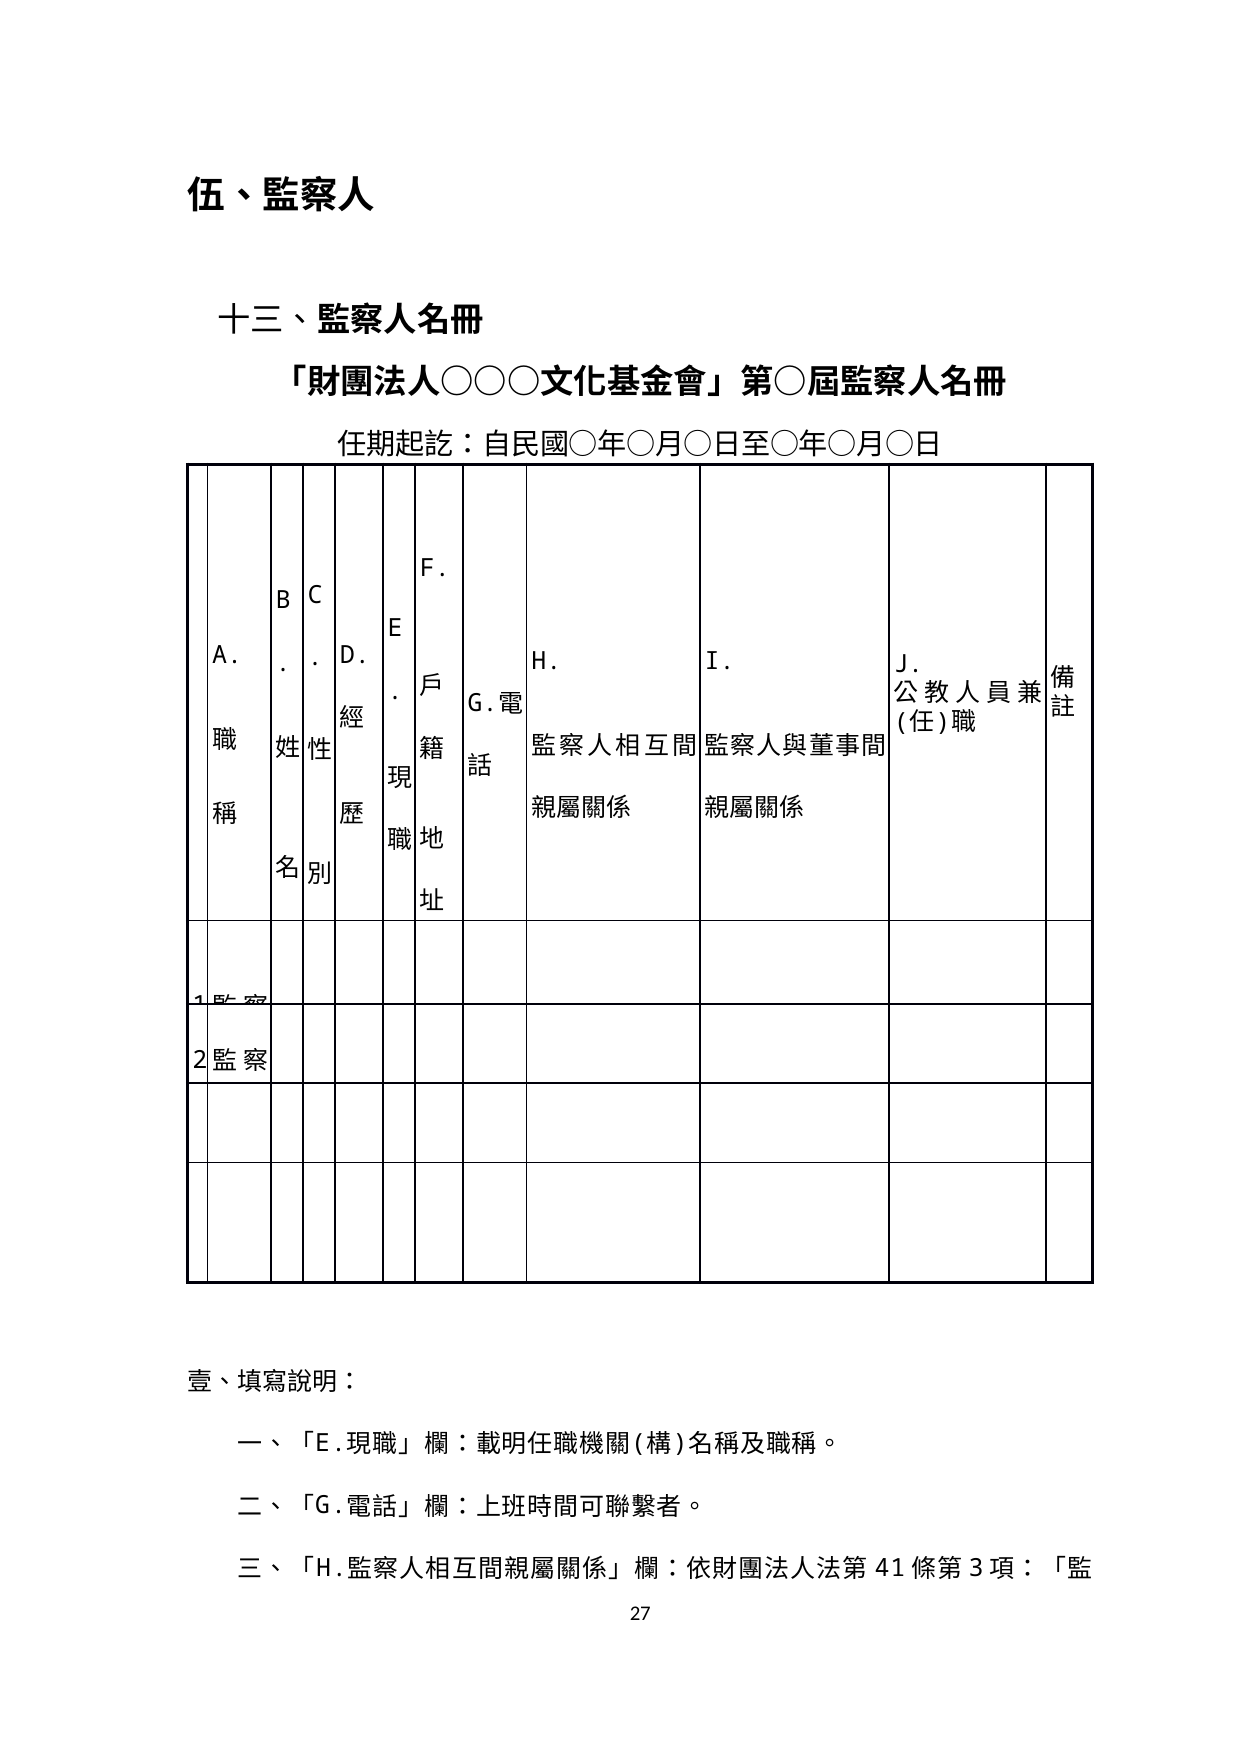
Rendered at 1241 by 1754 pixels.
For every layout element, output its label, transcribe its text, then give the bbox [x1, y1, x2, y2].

table_cell [464, 1005, 526, 1082]
table_cell 監察人 [208, 1084, 270, 1161]
table_cell [336, 921, 382, 1003]
table_cell [208, 1163, 270, 1281]
table_cell [272, 1005, 302, 1082]
table_cell [464, 921, 526, 1003]
table_cell [527, 1163, 699, 1281]
table_header C. 性 別 [304, 466, 334, 919]
table_cell [527, 1084, 699, 1161]
table_cell [464, 1084, 526, 1161]
table_header E. 現 職 [384, 466, 414, 919]
table_header D.經 歷 [336, 466, 382, 919]
table_header 備註 [1047, 466, 1091, 919]
table_cell 監察人 [208, 921, 270, 1003]
table_cell [272, 921, 302, 1003]
table_cell [304, 1084, 334, 1161]
subtitle 監察人 [187, 150, 1093, 212]
subtitle 監察人名冊 [202, 275, 1093, 337]
table_cell [336, 1084, 382, 1161]
table_cell [527, 1005, 699, 1082]
table_cell [464, 1163, 526, 1281]
text 一、「E.現職」欄：載明任職機關(構)名稱及職稱。 [237, 1400, 1093, 1462]
table_cell [890, 1084, 1045, 1161]
table_header B. 姓 名 [272, 466, 302, 919]
table_cell [304, 1163, 334, 1281]
table_cell [890, 921, 1045, 1003]
table_cell [272, 1163, 302, 1281]
table_cell [384, 921, 414, 1003]
table_cell [304, 1005, 334, 1082]
table_cell [384, 1005, 414, 1082]
table_header J. 公教人員兼(任)職 [890, 466, 1045, 919]
table_cell [336, 1005, 382, 1082]
table_header H. 監察人相互間親屬關係 [527, 466, 699, 919]
table_cell 3 [189, 1084, 207, 1161]
table_cell 監察人 [208, 1005, 270, 1082]
table_cell [416, 1084, 462, 1161]
table_cell [1047, 1084, 1091, 1161]
table_header [189, 466, 207, 919]
table_cell [272, 1084, 302, 1161]
table_cell [701, 1163, 888, 1281]
table_header F. 戶籍 地址 [416, 466, 462, 919]
table_cell [416, 1163, 462, 1281]
table_header G.電話 [464, 466, 526, 919]
table_cell 2 [189, 1005, 207, 1082]
text 任期起訖：自民國○年○月○日至○年○月○日 [187, 400, 1093, 462]
table_cell [701, 1005, 888, 1082]
text 三、「H.監察人相互間親屬關係」欄：依財團法人法第41條第3項：「監察人相互間……不得有配偶或三親等內親屬關係。但性質特殊經主管機關核准者，不在此限。」，請註明「無配偶或三親等內親屬關係」。 [237, 1525, 1093, 1587]
table_cell [416, 1005, 462, 1082]
text 二、「G.電話」欄：上班時間可聯繫者。 [237, 1462, 1093, 1525]
table_cell [701, 1084, 888, 1161]
table_cell [1047, 1005, 1091, 1082]
table_cell [336, 1163, 382, 1281]
table_header I. 監察人與董事間親屬關係 [701, 466, 888, 919]
table_cell [384, 1084, 414, 1161]
table_cell [416, 921, 462, 1003]
table_cell 1 [189, 921, 207, 1003]
table_cell [1047, 1163, 1091, 1281]
text 壹、填寫說明： [187, 1337, 1093, 1400]
table_cell [189, 1163, 207, 1281]
table_cell [304, 921, 334, 1003]
table_cell [527, 921, 699, 1003]
table_cell [890, 1005, 1045, 1082]
table_cell [1047, 921, 1091, 1003]
table_cell [701, 921, 888, 1003]
text 「財團法人○○○文化基金會」第○屆監察人名冊 [187, 337, 1093, 400]
table_cell [384, 1163, 414, 1281]
table_cell [890, 1163, 1045, 1281]
table_header A. 職 稱 [208, 466, 270, 919]
